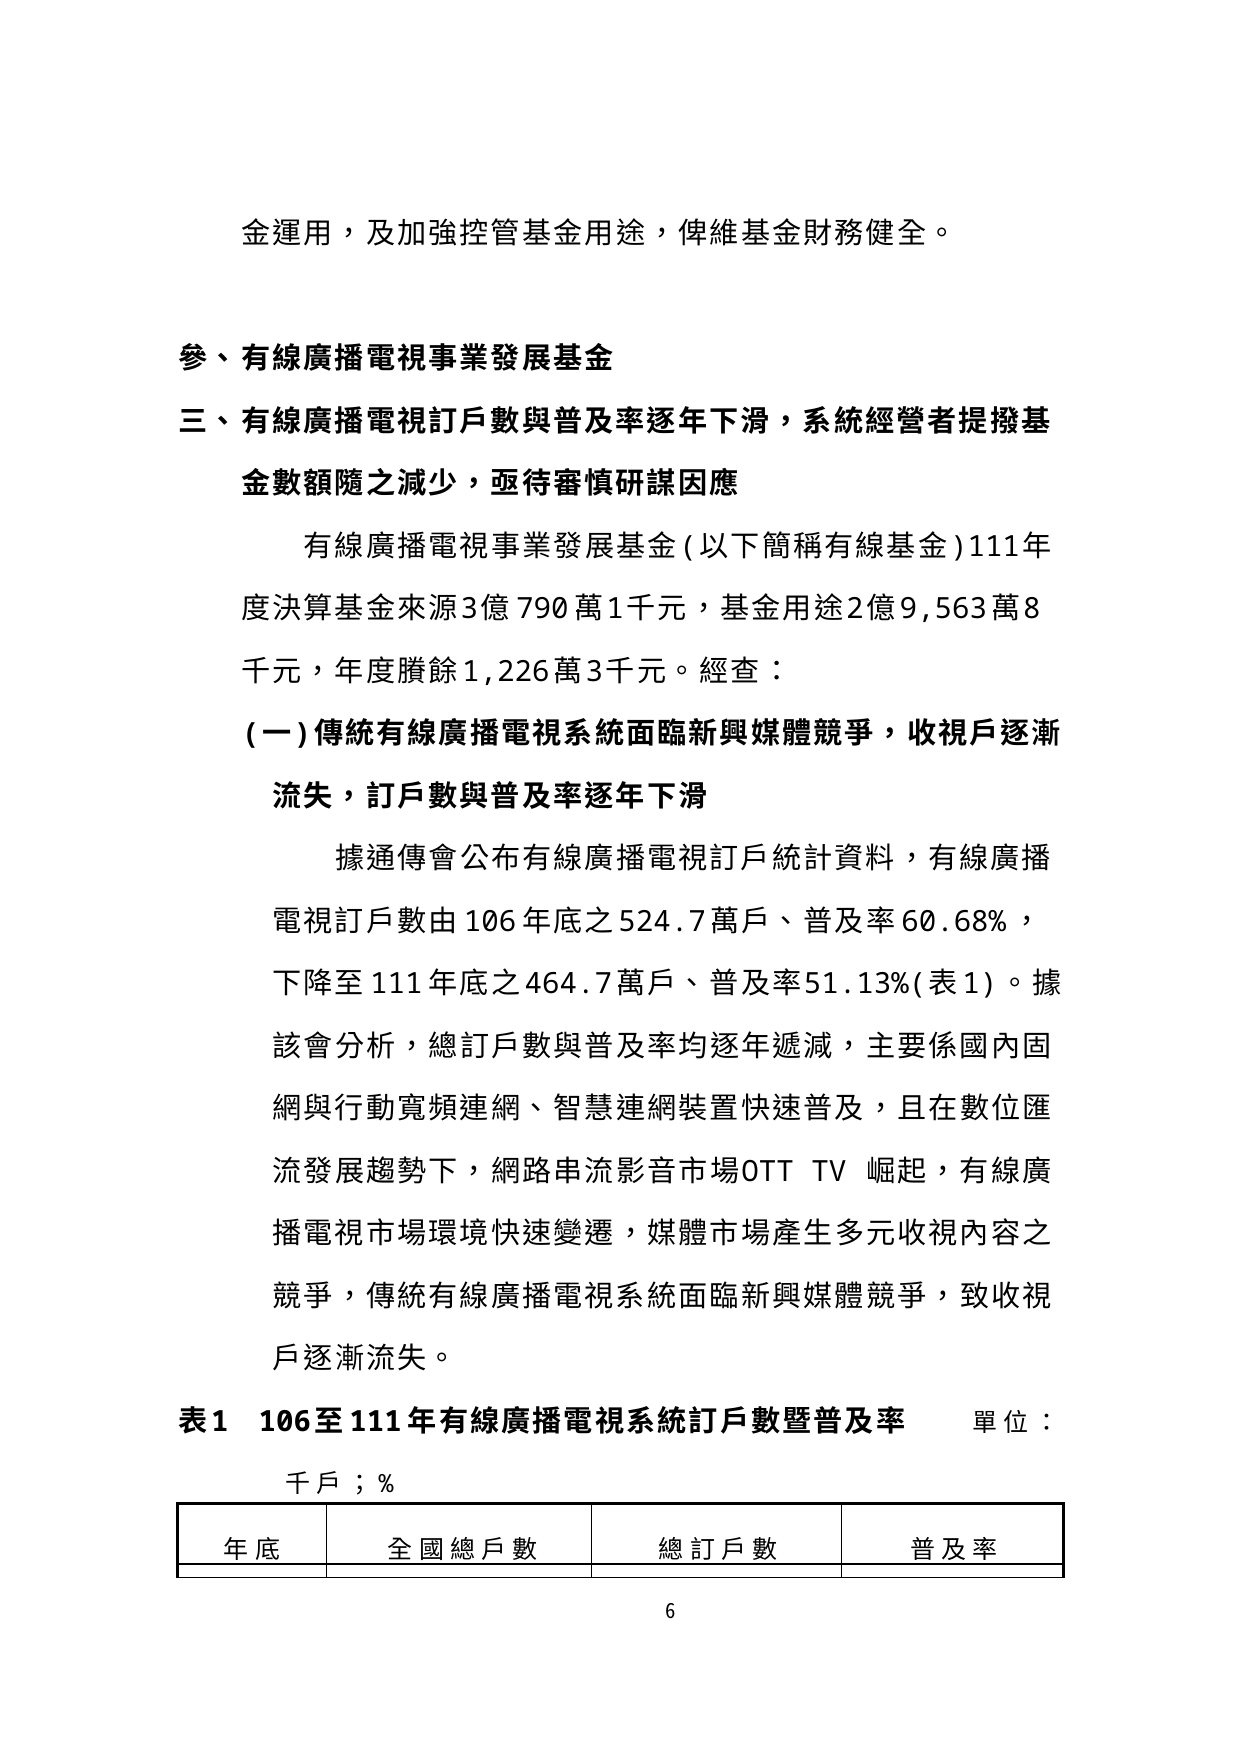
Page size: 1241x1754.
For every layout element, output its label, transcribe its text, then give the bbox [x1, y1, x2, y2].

text 參、有線廣播電視事業發展基金 [177, 314, 1063, 377]
table_cell 8,649 [327, 1565, 591, 1577]
text (一)傳統有線廣播電視系統面臨新興媒體競爭，收視戶逐漸流失，訂戶數與普及率逐年下滑 [236, 689, 1063, 814]
table_header 總訂戶數 [592, 1505, 841, 1563]
text 據通傳會公布有線廣播電視訂戶統計資料，有線廣播電視訂戶數由106年底之524.7萬戶、普及率60.68%，下降至111年底之464.7萬戶、普及率51.13%(表1)。據該會分析，總訂戶數與普及率均逐年遞減，主要係國內固網與行動寬頻連網、智慧連網裝置快速普及，且在數位匯流發展趨勢下，網路串流影音市場OTT TV 崛起，有線廣播電視市場環境快速變遷，媒體市場產生多元收視內容之競爭，傳統有線廣播電視系統面臨新興媒體競爭，致收視戶逐漸流失。 [266, 814, 1063, 1377]
text 有線廣播電視事業發展基金(以下簡稱有線基金)111年度決算基金來源3億790萬1千元，基金用途2億9,563萬8千元，年度賸餘1,226萬3千元。經查： [236, 502, 1063, 689]
table_cell 5,247 [592, 1565, 841, 1577]
text 金運用，及加強控管基金用途，俾維基金財務健全。 [236, 189, 1063, 252]
table_header 年底 [179, 1505, 326, 1563]
table_header 普及率 [842, 1505, 1062, 1563]
table_header 全國總戶數 [327, 1505, 591, 1563]
table_cell 106 [179, 1565, 326, 1577]
text 表1 106至111年有線廣播電視系統訂戶數暨普及率 單位：千戶；% [177, 1377, 1063, 1502]
text 三、有線廣播電視訂戶數與普及率逐年下滑，系統經營者提撥基金數額隨之減少，亟待審慎研謀因應 [177, 377, 1063, 502]
table_cell 60.68 [842, 1565, 1062, 1577]
